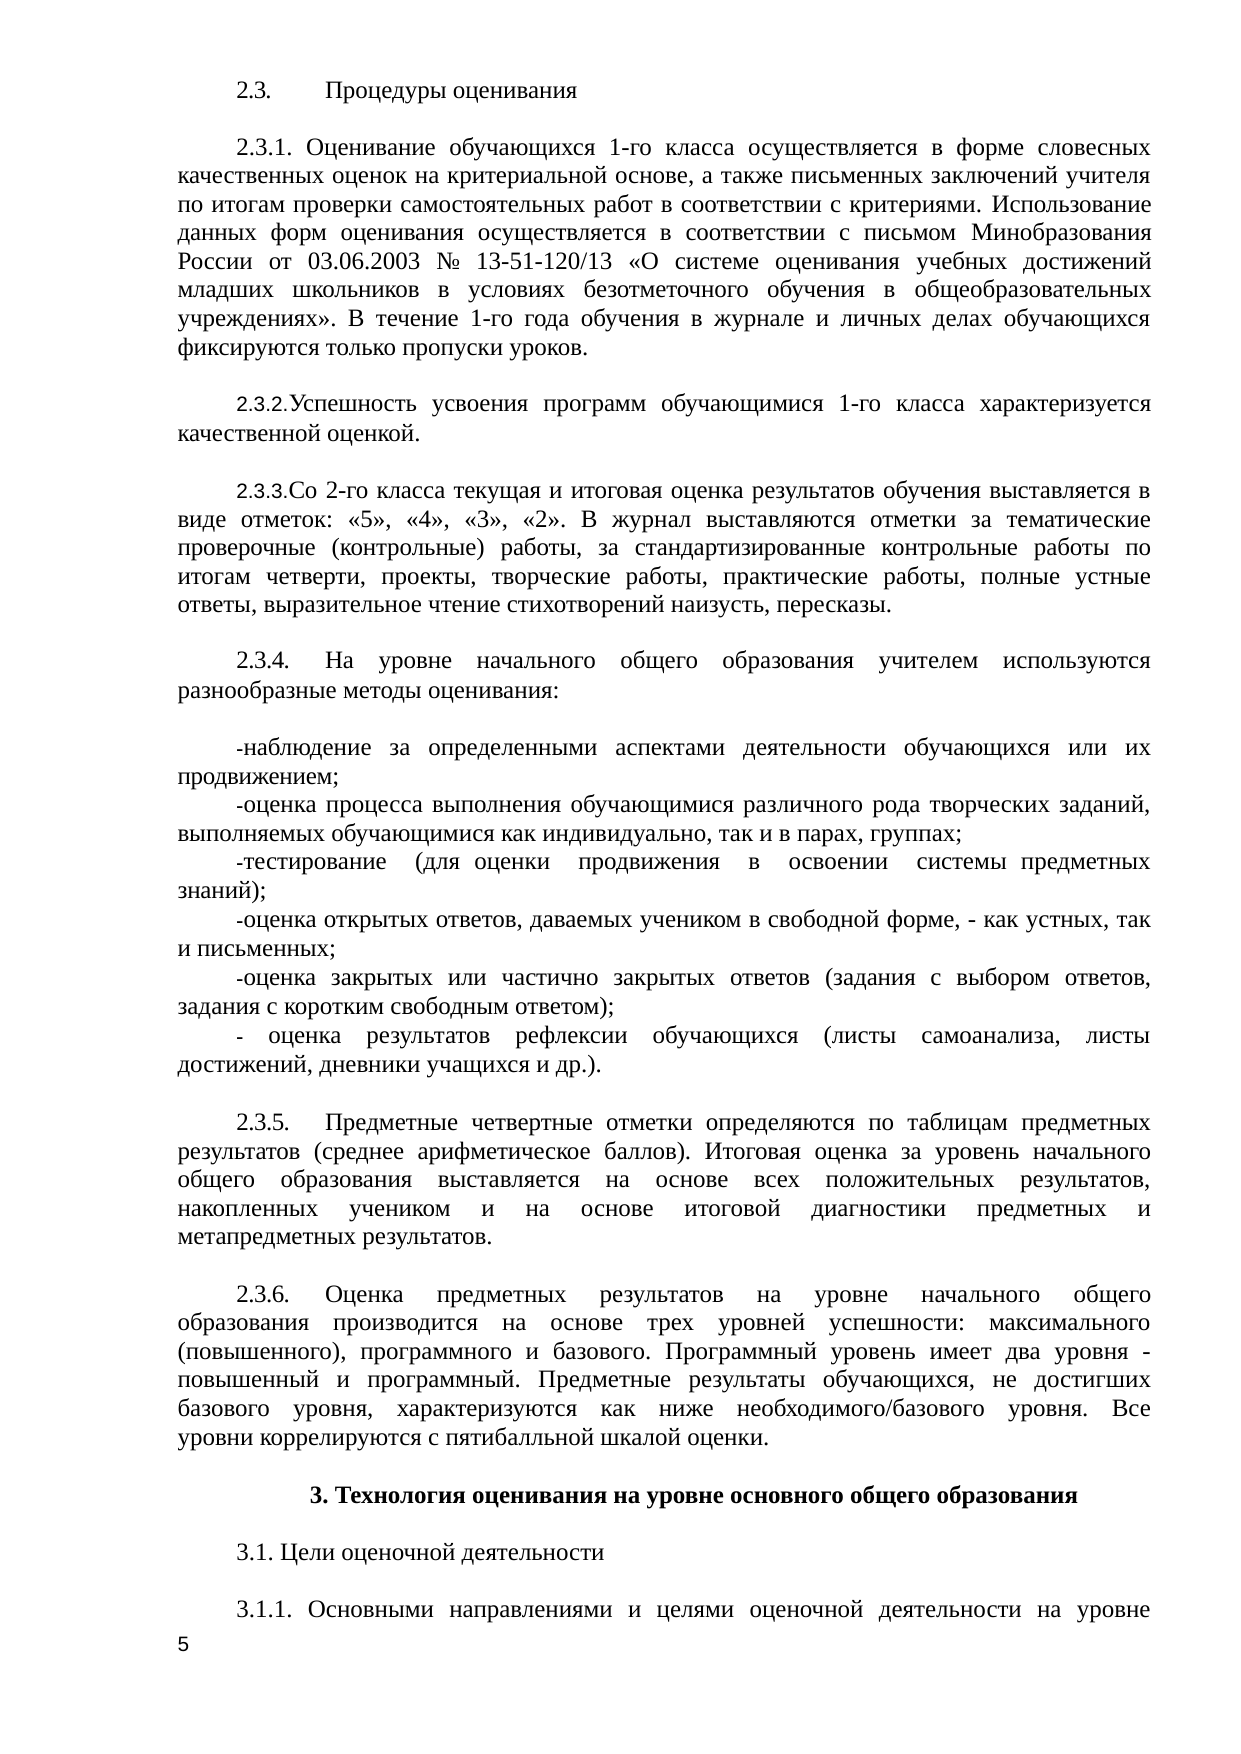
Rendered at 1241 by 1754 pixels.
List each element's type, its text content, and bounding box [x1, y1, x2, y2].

text 2.3.5. Предметные четвертные отметки определяются по таблицам предметных результатов (среднее арифметическое баллов). Итоговая оценка за уровень начального общего образования выставляется на основе всех положительных результатов, накопленных учеником и на основе итоговой диагностики предметных и метапредметных результатов. [177, 1108, 1151, 1251]
text 2.3.6. Оценка предметных результатов на уровне начального общего образования производится на основе трех уровней успешности: максимального (повышенного), программного и базового. Программный уровень имеет два уровня - повышенный и программный. Предметные результаты обучающихся, не достигших базового уровня, характеризуются как ниже необходимого/базового уровня. Все уровни коррелируются с пятибалльной шкалой оценки. [177, 1279, 1151, 1451]
list Со 2-го класса текущая и итоговая оценка результатов обучения выставляется в виде отметок: «5», «4», «3», «2». В журнал выставляются отметки за тематические проверочные (контрольные) работы, за стандартизированные контрольные работы по итогам четверти, проекты, творческие работы, практические работы, полные устные ответы, выразительное чтение стихотворений наизусть, пересказы. [177, 476, 1151, 618]
text 2.3. Процедуры оценивания [177, 75, 1151, 104]
text 3. Технология оценивания на уровне основного общего образования [177, 1480, 1151, 1508]
list оценка процесса выполнения обучающимися различного рода творческих заданий, выполняемых обучающимися как индивидуально, так и в парах, группах; [177, 790, 1151, 847]
list оценка закрытых или частично закрытых ответов (задания с выбором ответов, задания с коротким свободным ответом); [177, 962, 1151, 1020]
text 3.1.1. Основными направлениями и целями оценочной деятельности на уровне [177, 1594, 1151, 1623]
list Успешность усвоения программ обучающимися 1-го класса характеризуется качественной оценкой. [177, 388, 1151, 447]
list оценка открытых ответов, даваемых учеником в свободной форме, - как устных, так и письменных; [177, 904, 1151, 962]
list оценка результатов рефлексии обучающихся (листы самоанализа, листы достижений, дневники учащихся и др.). [177, 1020, 1151, 1079]
list тестирование (для оценки продвижения в освоении системы предметных знаний); [177, 847, 1151, 904]
text 2.3.1. Оценивание обучающихся 1-го класса осуществляется в форме словесных качественных оценок на критериальной основе, а также письменных заключений учителя по итогам проверки самостоятельных работ в соответствии с критериями. Использование данных форм оценивания осуществляется в соответствии с письмом Минобразования России от 03.06.2003 № 13-51-120/13 «О системе оценивания учебных достижений младших школьников в условиях безотметочного обучения в общеобразовательных учреждениях». В течение 1-го года обучения в журнале и личных делах обучающихся фиксируются только пропуски уроков. [177, 132, 1151, 361]
list наблюдение за определенными аспектами деятельности обучающихся или их продвижением; [177, 733, 1151, 790]
text 2.3.4. На уровне начального общего образования учителем используются разнообразные методы оценивания: [177, 645, 1151, 704]
text 3.1. Цели оценочной деятельности [177, 1537, 1151, 1566]
